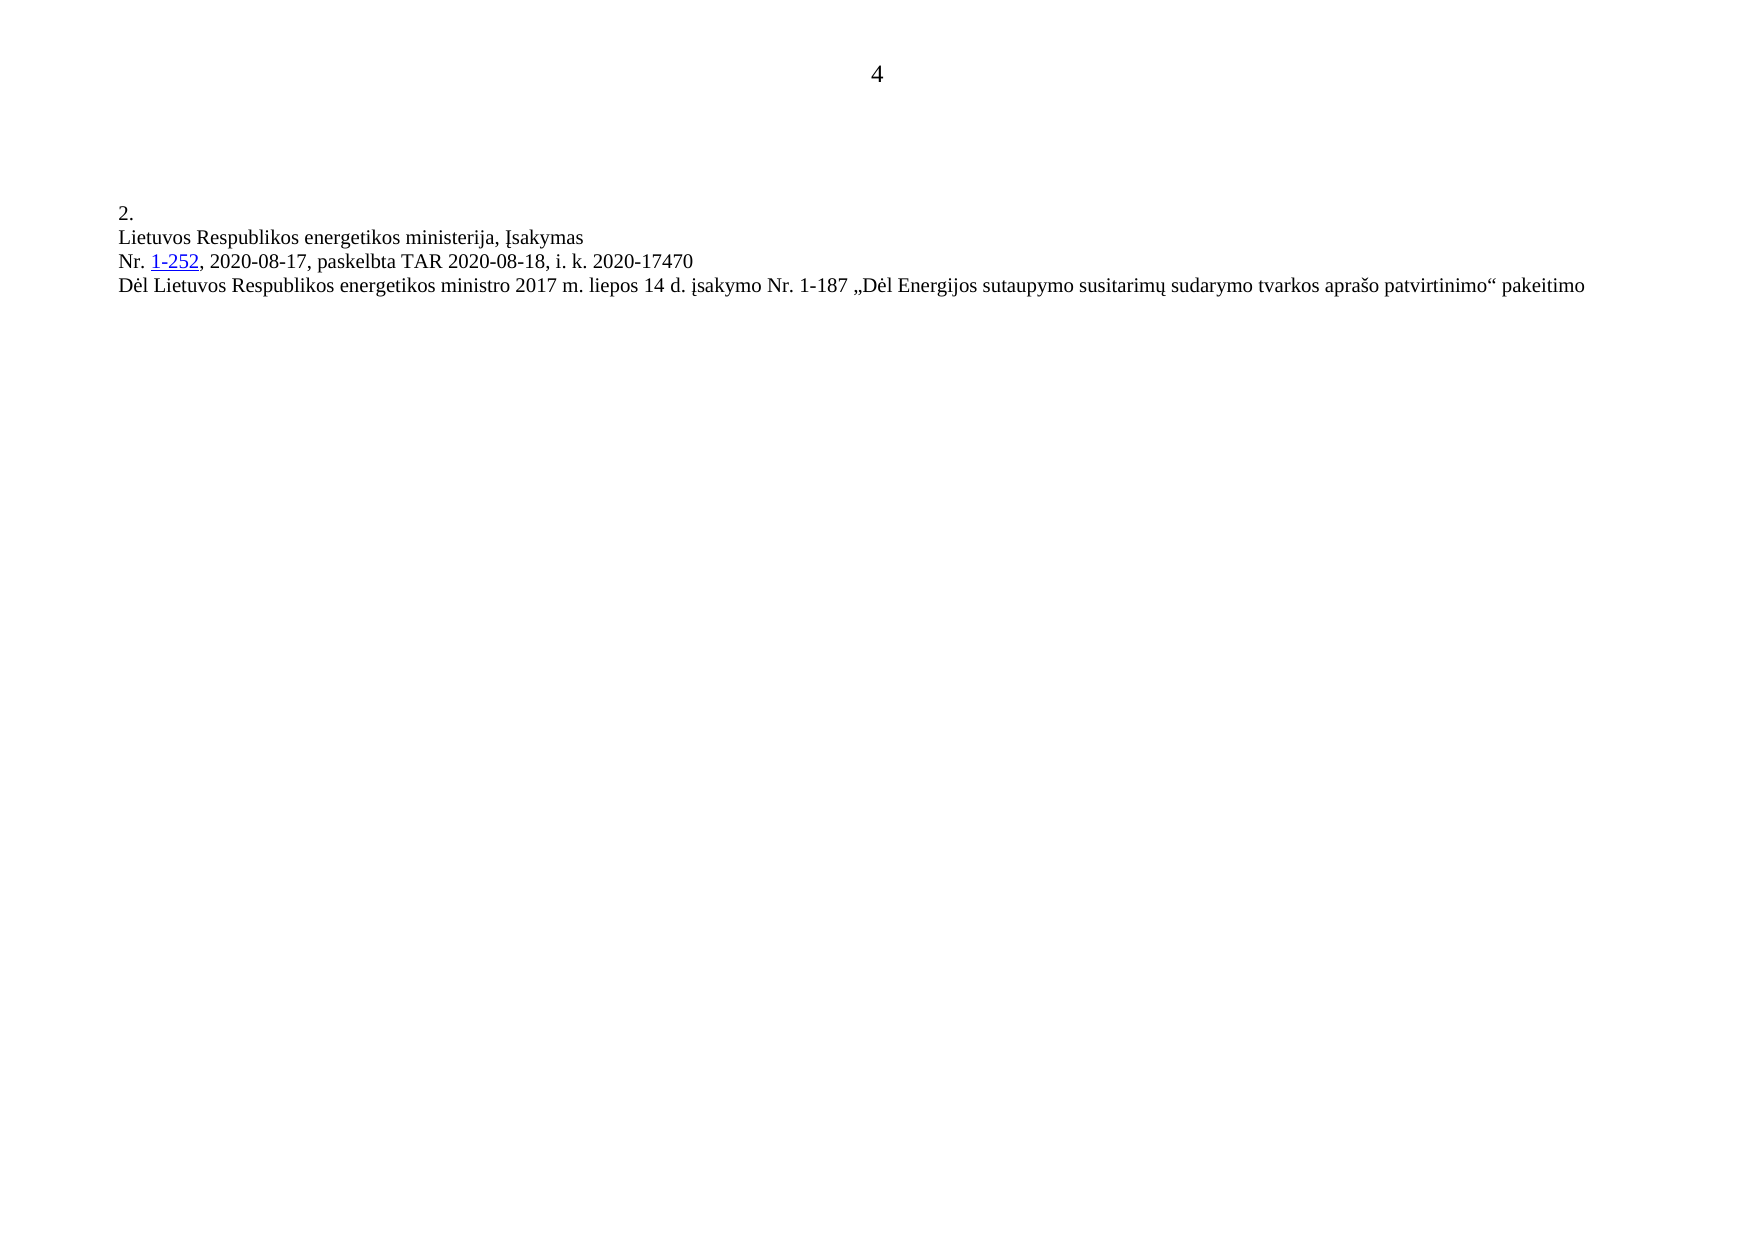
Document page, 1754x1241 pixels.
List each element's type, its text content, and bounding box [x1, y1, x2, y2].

text 2. [118, 201, 1636, 225]
text Dėl Lietuvos Respublikos energetikos ministro 2017 m. liepos 14 d. įsakymo Nr. 1-187 „Dėl Energijos sutaupymo susitarimų sudarymo tvarkos aprašo patvirtinimo“ pakeitimo [118, 273, 1636, 297]
text Lietuvos Respublikos energetikos ministerija, Įsakymas [118, 225, 1636, 249]
text Nr. 1-252, 2020-08-17, paskelbta TAR 2020-08-18, i. k. 2020-17470 [118, 249, 1636, 273]
